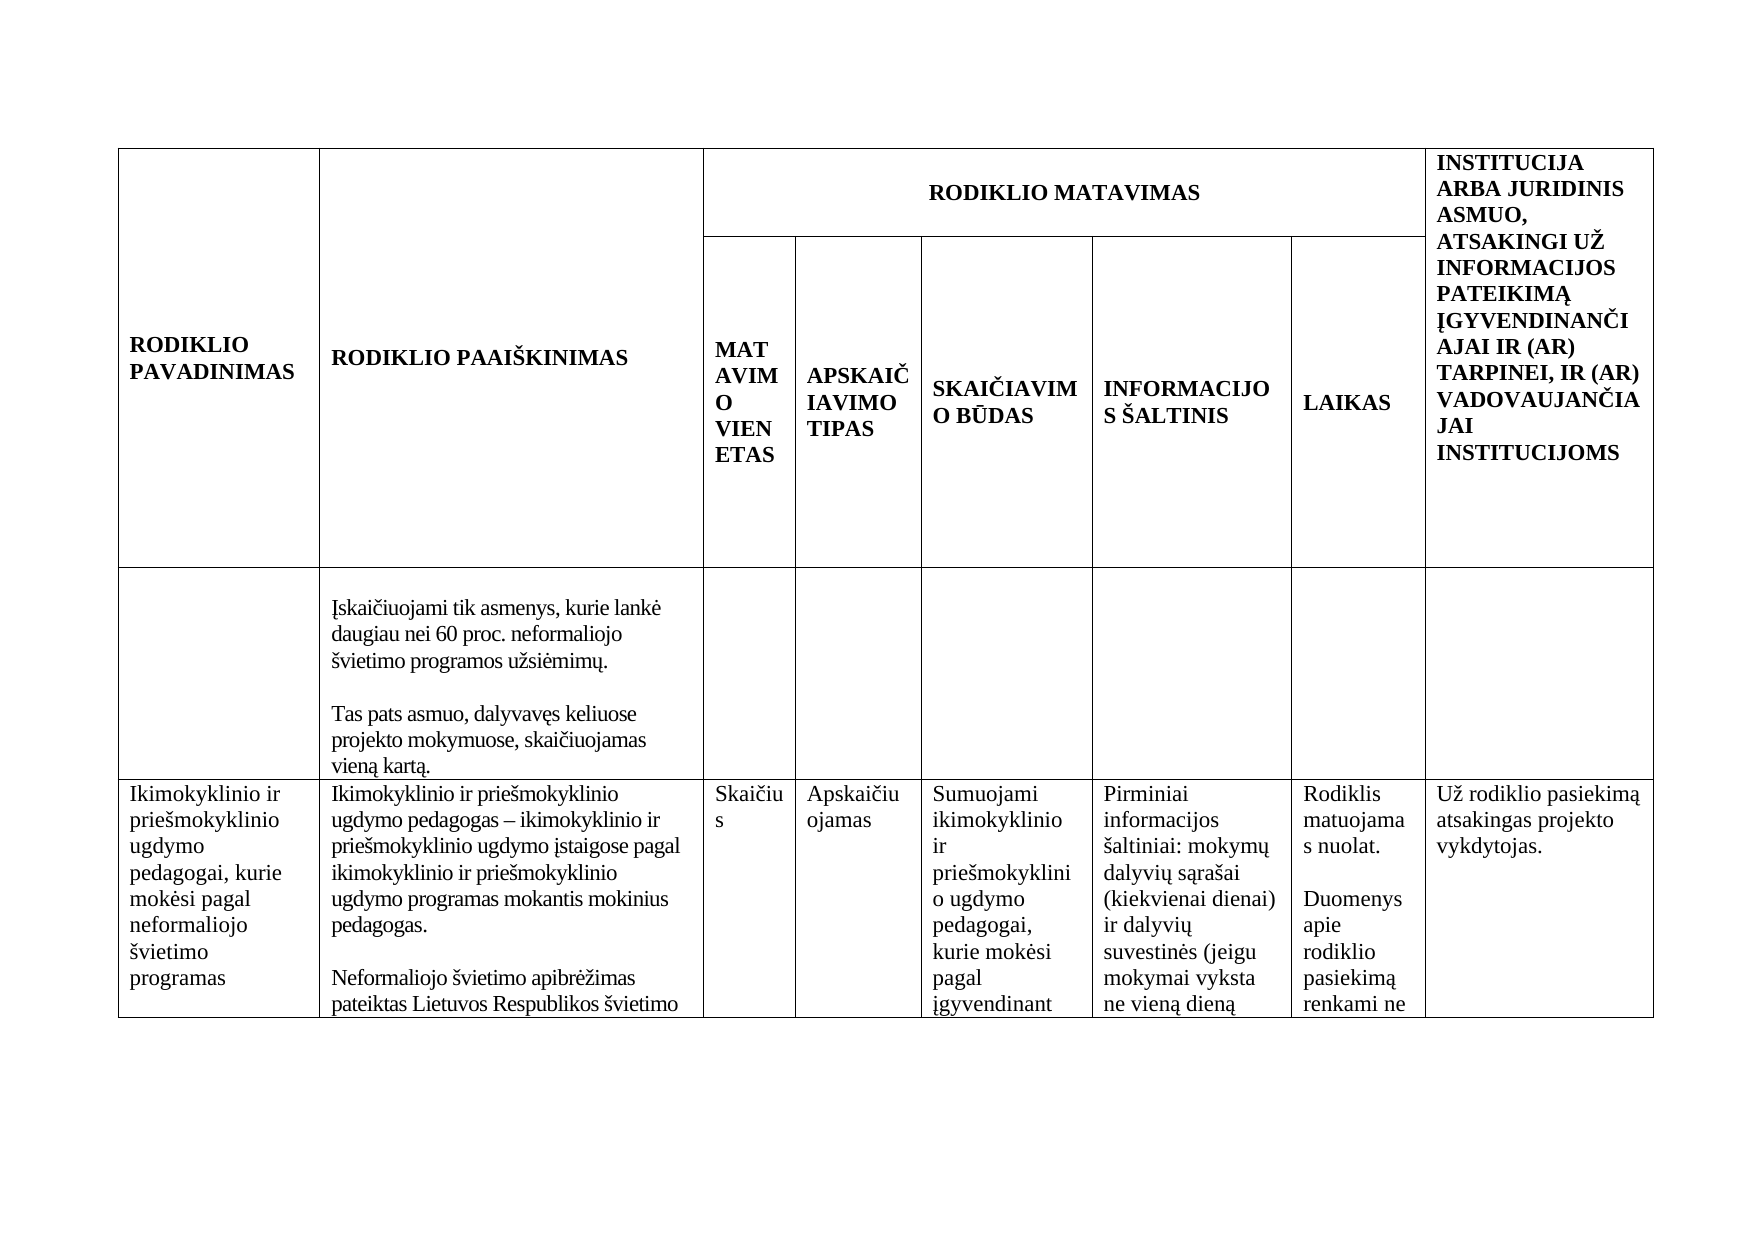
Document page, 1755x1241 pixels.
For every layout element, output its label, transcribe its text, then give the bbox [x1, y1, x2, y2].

table_header Institucija arba juridinis asmuo, atsakingi už informacijos pateikimą ĮGYVENDINANČIAJAI IR (AR) TARPINEI, IR (AR) VADOVAUJANČIAJAI INSTITUCIJOMS [1426, 149, 1653, 567]
table_cell [1292, 568, 1425, 779]
table_header RODIKLIO PAAIŠKINIMAS [320, 149, 703, 567]
table_cell Skaičius [704, 780, 795, 1017]
table_cell [119, 568, 319, 779]
table_cell Ikimokyklinio ir priešmokyklinio ugdymo pedagogai, kurie mokėsi pagal neformaliojo švietimo programas [119, 780, 319, 1017]
table_cell MATAVIMO VIENETAS [704, 237, 795, 567]
table_cell Rodiklis matuojamas nuolat. Duomenys apie rodiklio pasiekimą renkami ne [1292, 780, 1425, 1017]
table_cell APSKAIČIAVIMO TIPAS [796, 237, 921, 567]
table_header RODIKLIO PAVADINIMAS [119, 149, 319, 567]
table_cell [1426, 568, 1653, 779]
table_cell Už rodiklio pasiekimą atsakingas projekto vykdytojas. [1426, 780, 1653, 1017]
table_cell [1093, 568, 1291, 779]
table_cell Apskaičiuojamas [796, 780, 921, 1017]
table_cell Įskaičiuojami tik asmenys, kurie lankė daugiau nei 60 proc. neformaliojo švietimo programos užsiėmimų. Tas pats asmuo, dalyvavęs keliuose projekto mokymuose, skaičiuojamas vieną kartą. [320, 568, 703, 779]
table_cell [704, 568, 795, 779]
table_cell Pirminiai informacijos šaltiniai: mokymų dalyvių sąrašai (kiekvienai dienai) ir dalyvių suvestinės (jeigu mokymai vyksta ne vieną dieną [1093, 780, 1291, 1017]
table_cell LAIKAS [1292, 237, 1425, 567]
table_cell SKAIČIAVIMO BŪDAS [922, 237, 1092, 567]
table_cell Ikimokyklinio ir priešmokyklinio ugdymo pedagogas – ikimokyklinio ir priešmokyklinio ugdymo įstaigose pagal ikimokyklinio ir priešmokyklinio ugdymo programas mokantis mokinius pedagogas. Neformaliojo švietimo apibrėžimas pateiktas Lietuvos Respublikos švietimo [320, 780, 703, 1017]
table_cell [796, 568, 921, 779]
table_cell [922, 568, 1092, 779]
table_cell INFORMACIJOS ŠALTINIS [1093, 237, 1291, 567]
table_header RODIKLIO MATAVIMAS [704, 149, 1425, 236]
table_cell Sumuojami ikimokyklinio ir priešmokyklinio ugdymo pedagogai, kurie mokėsi pagal įgyvendinant [922, 780, 1092, 1017]
